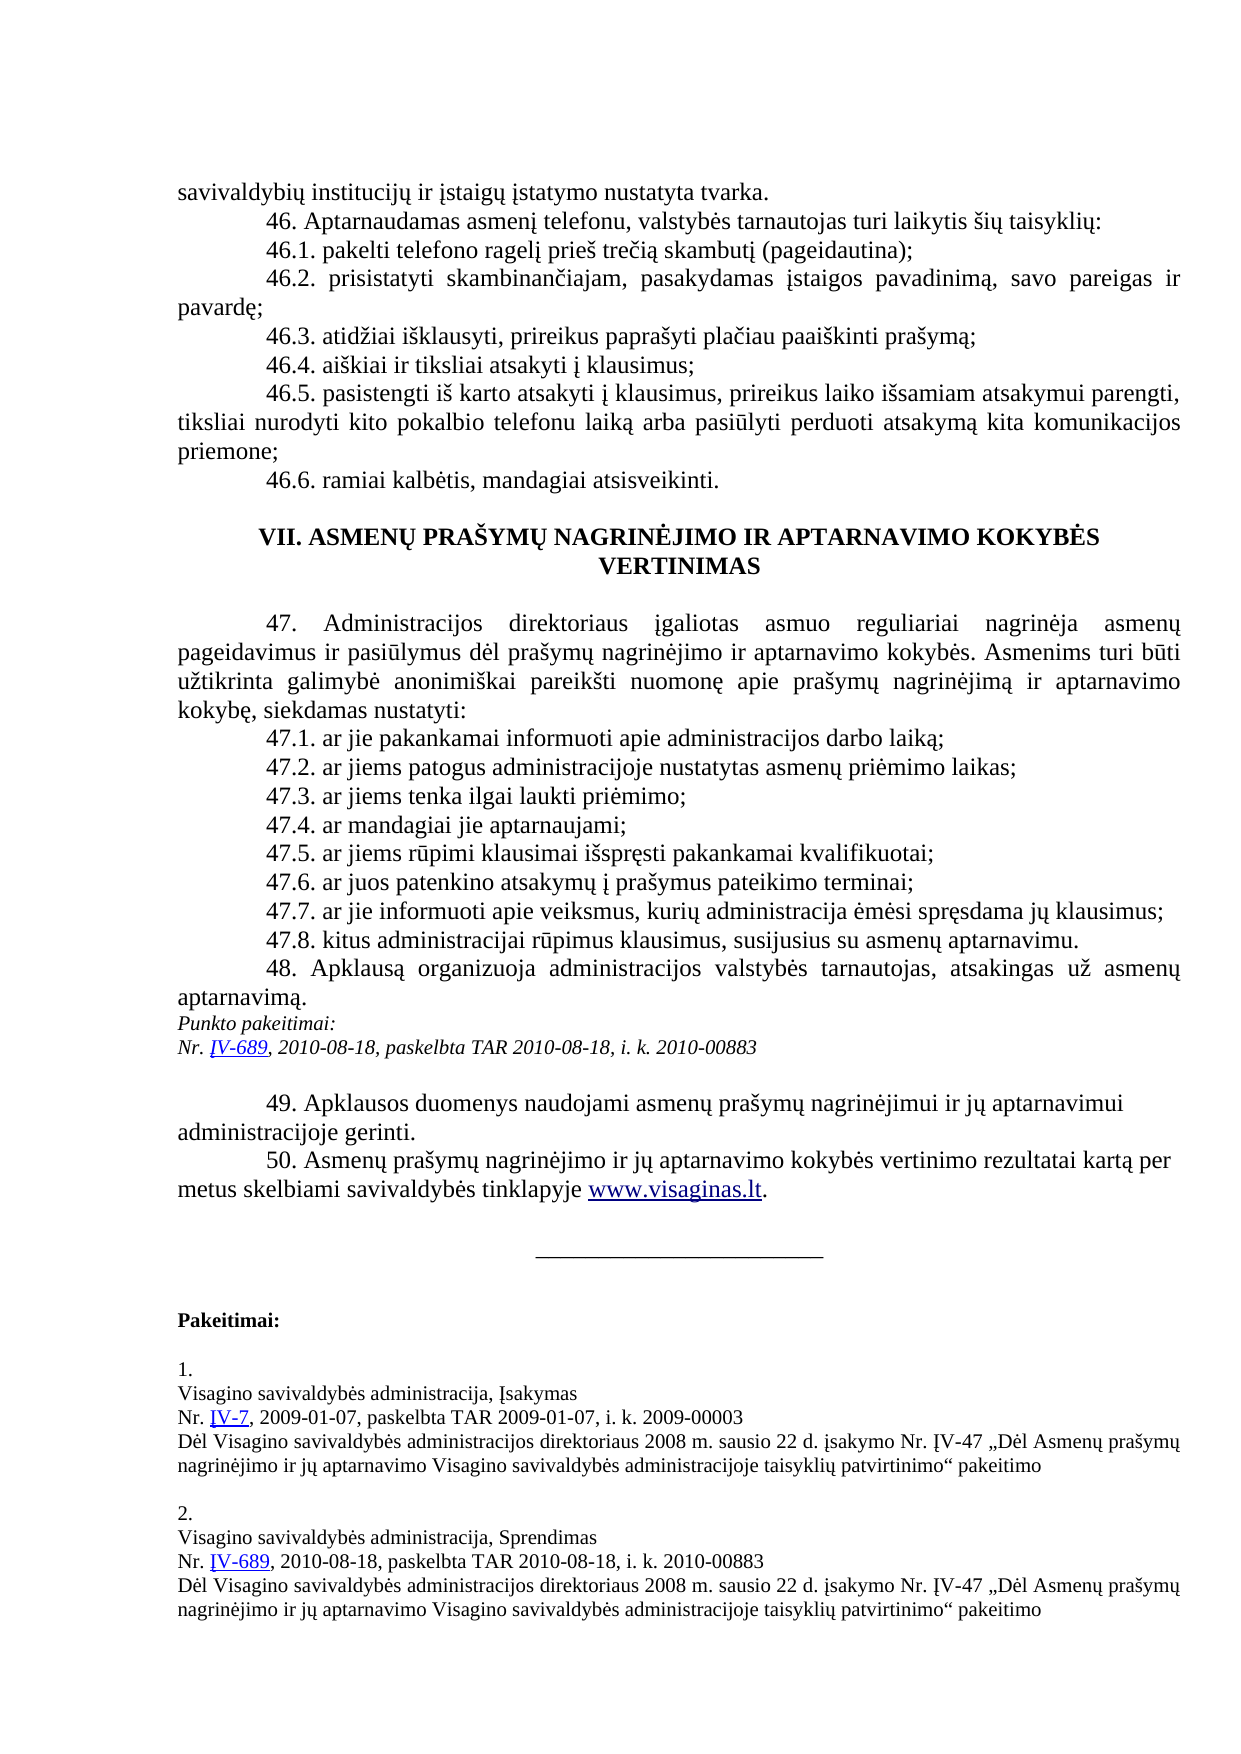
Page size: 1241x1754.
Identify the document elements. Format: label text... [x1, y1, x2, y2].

text Visagino savivaldybės administracija, Įsakymas [177, 1381, 1181, 1405]
text 49. Apklausos duomenys naudojami asmenų prašymų nagrinėjimui ir jų aptarnavimui administracijoje gerinti. [177, 1088, 1181, 1145]
text 47.2. ar jiems patogus administracijoje nustatytas asmenų priėmimo laikas; [177, 752, 1181, 781]
text Punkto pakeitimai: [177, 1011, 1181, 1035]
text Nr. ĮV-7, 2009-01-07, paskelbta TAR 2009-01-07, i. k. 2009-00003 [177, 1405, 1181, 1429]
text 47.5. ar jiems rūpimi klausimai išspręsti pakankamai kvalifikuotai; [177, 838, 1181, 867]
text Nr. ĮV-689, 2010-08-18, paskelbta TAR 2010-08-18, i. k. 2010-00883 [177, 1549, 1181, 1573]
text 46.6. ramiai kalbėtis, mandagiai atsisveikinti. [177, 465, 1181, 493]
text 46.4. aiškiai ir tiksliai atsakyti į klausimus; [177, 350, 1181, 378]
text 50. Asmenų prašymų nagrinėjimo ir jų aptarnavimo kokybės vertinimo rezultatai kartą per metus skelbiami savivaldybės tinklapyje www.visaginas.lt. [177, 1145, 1181, 1203]
text 2. [177, 1501, 1181, 1525]
text VERTINIMAS [177, 551, 1181, 580]
text 47.7. ar jie informuoti apie veiksmus, kurių administracija ėmėsi spręsdama jų klausimus; [177, 896, 1181, 925]
text VII. ASMENŲ PRAŠYMŲ NAGRINĖJIMO IR APTARNAVIMO KOKYBĖS [177, 522, 1181, 551]
text Dėl Visagino savivaldybės administracijos direktoriaus 2008 m. sausio 22 d. įsakymo Nr. ĮV-47 „Dėl Asmenų prašymų nagrinėjimo ir jų aptarnavimo Visagino savivaldybės administracijoje taisyklių patvirtinimo“ pakeitimo [177, 1429, 1181, 1477]
text 47.4. ar mandagiai jie aptarnaujami; [177, 810, 1181, 838]
text 46.3. atidžiai išklausyti, prireikus paprašyti plačiau paaiškinti prašymą; [177, 321, 1181, 350]
text 48. Apklausą organizuoja administracijos valstybės tarnautojas, atsakingas už asmenų aptarnavimą. [177, 953, 1181, 1011]
text 47.8. kitus administracijai rūpimus klausimus, susijusius su asmenų aptarnavimu. [177, 925, 1181, 953]
text _______________________ [177, 1232, 1181, 1260]
text Nr. ĮV-689, 2010-08-18, paskelbta TAR 2010-08-18, i. k. 2010-00883 [177, 1035, 1181, 1059]
text 1. [177, 1357, 1181, 1381]
text 46.5. pasistengti iš karto atsakyti į klausimus, prireikus laiko išsamiam atsakymui parengti, tiksliai nurodyti kito pokalbio telefonu laiką arba pasiūlyti perduoti atsakymą kita komunikacijos priemone; [177, 378, 1181, 465]
text 47.3. ar jiems tenka ilgai laukti priėmimo; [177, 781, 1181, 810]
text Visagino savivaldybės administracija, Sprendimas [177, 1525, 1181, 1549]
text 46. Aptarnaudamas asmenį telefonu, valstybės tarnautojas turi laikytis šių taisyklių: [177, 206, 1181, 235]
text savivaldybių institucijų ir įstaigų įstatymo nustatyta tvarka. [177, 177, 1181, 206]
text Dėl Visagino savivaldybės administracijos direktoriaus 2008 m. sausio 22 d. įsakymo Nr. ĮV-47 „Dėl Asmenų prašymų nagrinėjimo ir jų aptarnavimo Visagino savivaldybės administracijoje taisyklių patvirtinimo“ pakeitimo [177, 1573, 1181, 1621]
text 47.1. ar jie pakankamai informuoti apie administracijos darbo laiką; [177, 723, 1181, 752]
text 47. Administracijos direktoriaus įgaliotas asmuo reguliariai nagrinėja asmenų pageidavimus ir pasiūlymus dėl prašymų nagrinėjimo ir aptarnavimo kokybės. Asmenims turi būti užtikrinta galimybė anonimiškai pareikšti nuomonę apie prašymų nagrinėjimą ir aptarnavimo kokybę, siekdamas nustatyti: [177, 608, 1181, 723]
text 46.2. prisistatyti skambinančiajam, pasakydamas įstaigos pavadinimą, savo pareigas ir pavardę; [177, 263, 1181, 321]
text Pakeitimai: [177, 1308, 1181, 1332]
text 46.1. pakelti telefono ragelį prieš trečią skambutį (pageidautina); [177, 235, 1181, 263]
text 47.6. ar juos patenkino atsakymų į prašymus pateikimo terminai; [177, 867, 1181, 896]
